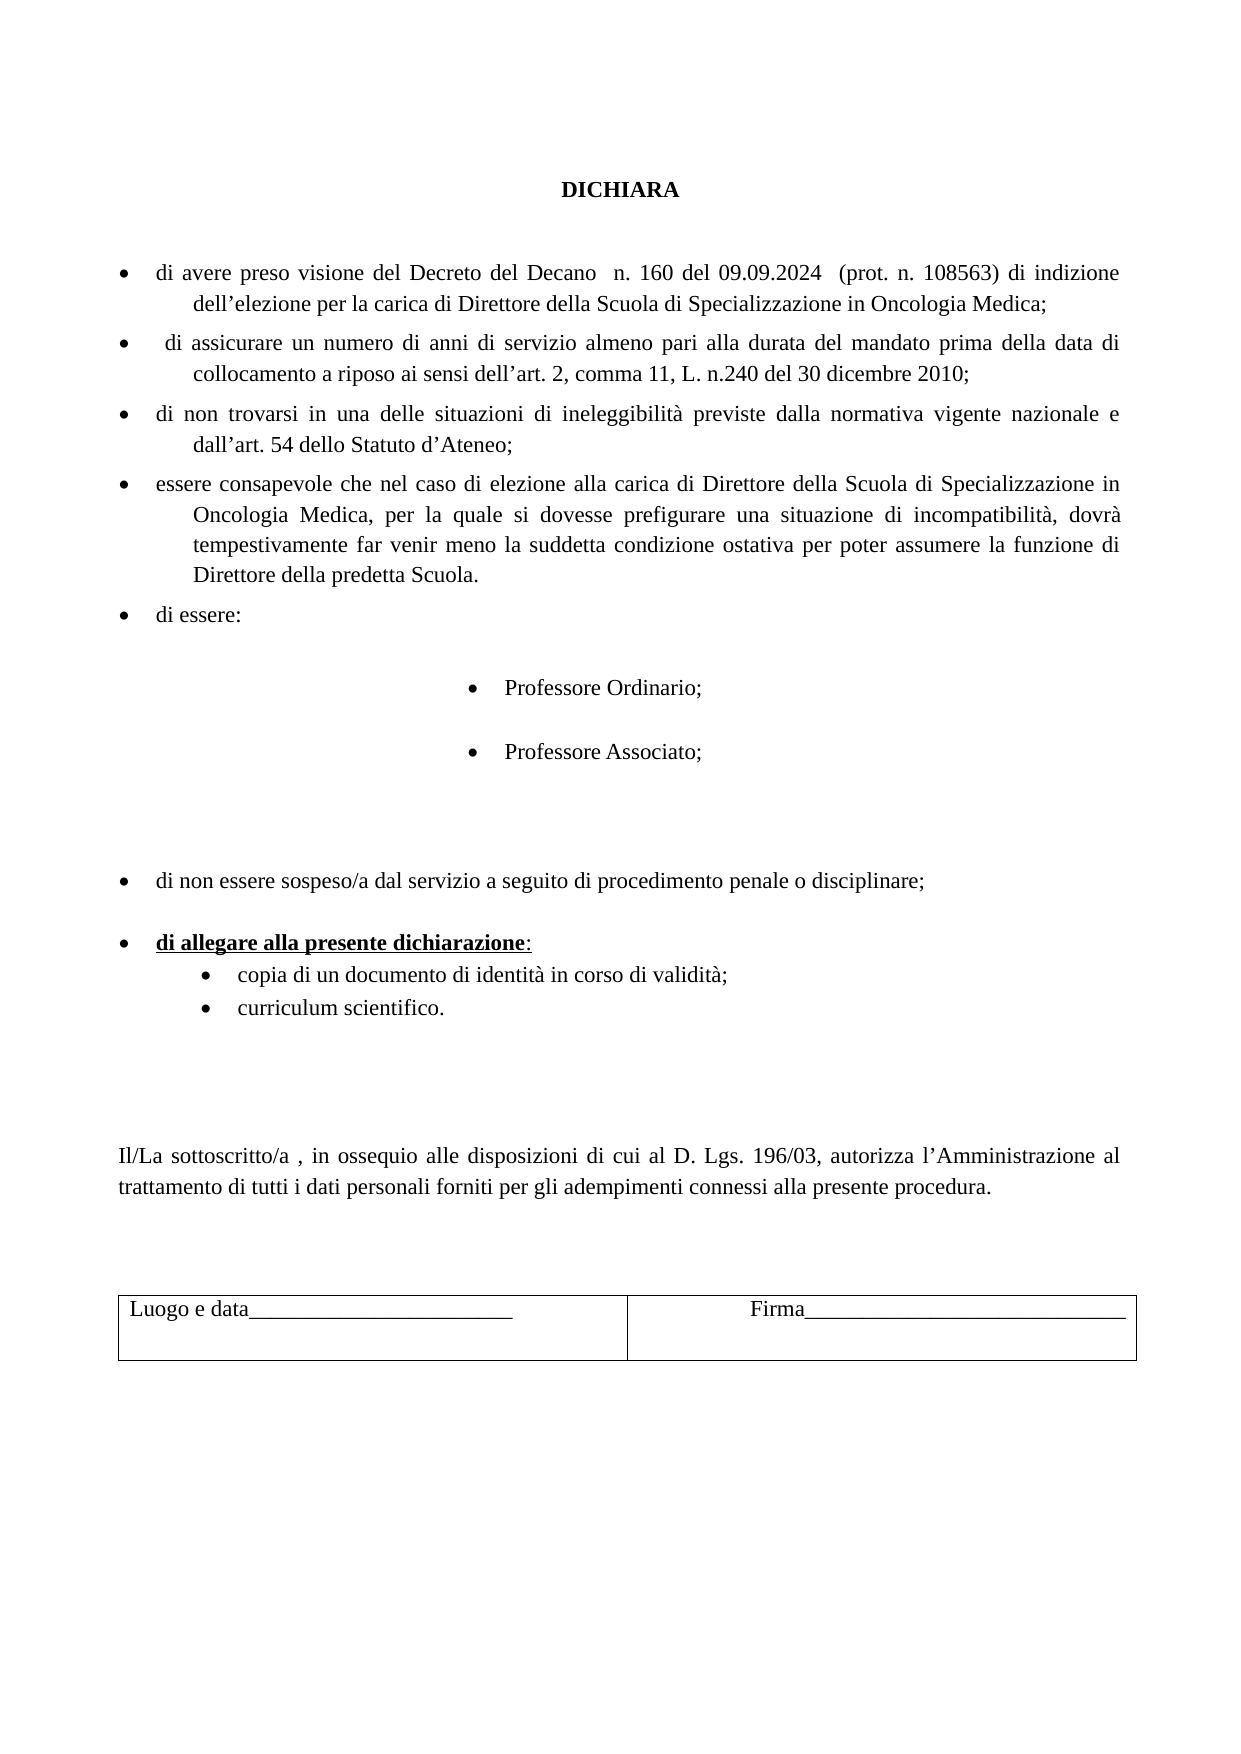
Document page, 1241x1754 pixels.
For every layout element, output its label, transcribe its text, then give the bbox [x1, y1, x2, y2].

list Professore Associato; [467, 737, 1122, 765]
list di essere: [118, 600, 1122, 628]
list essere consapevole che nel caso di elezione alla carica di Direttore della Scuola di Specializzazione in Oncologia Medica, per la quale si dovesse prefigurare una situazione di incompatibilità, dovrà tempestivamente far venir meno la suddetta condizione ostativa per poter assumere la funzione di Direttore della predetta Scuola. [118, 469, 1122, 588]
text DICHIARA [118, 176, 1122, 202]
table_header Firma____________________________ [628, 1296, 1136, 1360]
list curriculum scientifico. [200, 993, 1122, 1021]
text Il/La sottoscritto/a , in ossequio alle disposizioni di cui al D. Lgs. 196/03, autorizza l’Amministrazione al trattamento di tutti i dati personali forniti per gli adempimenti connessi alla presente procedura. [118, 1142, 1122, 1199]
list di avere preso visione del Decreto del Decano n. 160 del 09.09.2024 (prot. n. 108563) di indizione dell’elezione per la carica di Direttore della Scuola di Specializzazione in Oncologia Medica; [118, 258, 1122, 316]
list di allegare alla presente dichiarazione: [118, 928, 1122, 956]
list Professore Ordinario; [467, 673, 1122, 701]
list di assicurare un numero di anni di servizio almeno pari alla durata del mandato prima della data di collocamento a riposo ai sensi dell’art. 2, comma 11, L. n.240 del 30 dicembre 2010; [118, 328, 1122, 387]
table_header Luogo e data_______________________ [119, 1296, 627, 1360]
list di non essere sospeso/a dal servizio a seguito di procedimento penale o disciplinare; [118, 866, 1122, 894]
list di non trovarsi in una delle situazioni di ineleggibilità previste dalla normativa vigente nazionale e dall’art. 54 dello Statuto d’Ateneo; [118, 399, 1122, 457]
list copia di un documento di identità in corso di validità; [200, 961, 1122, 988]
